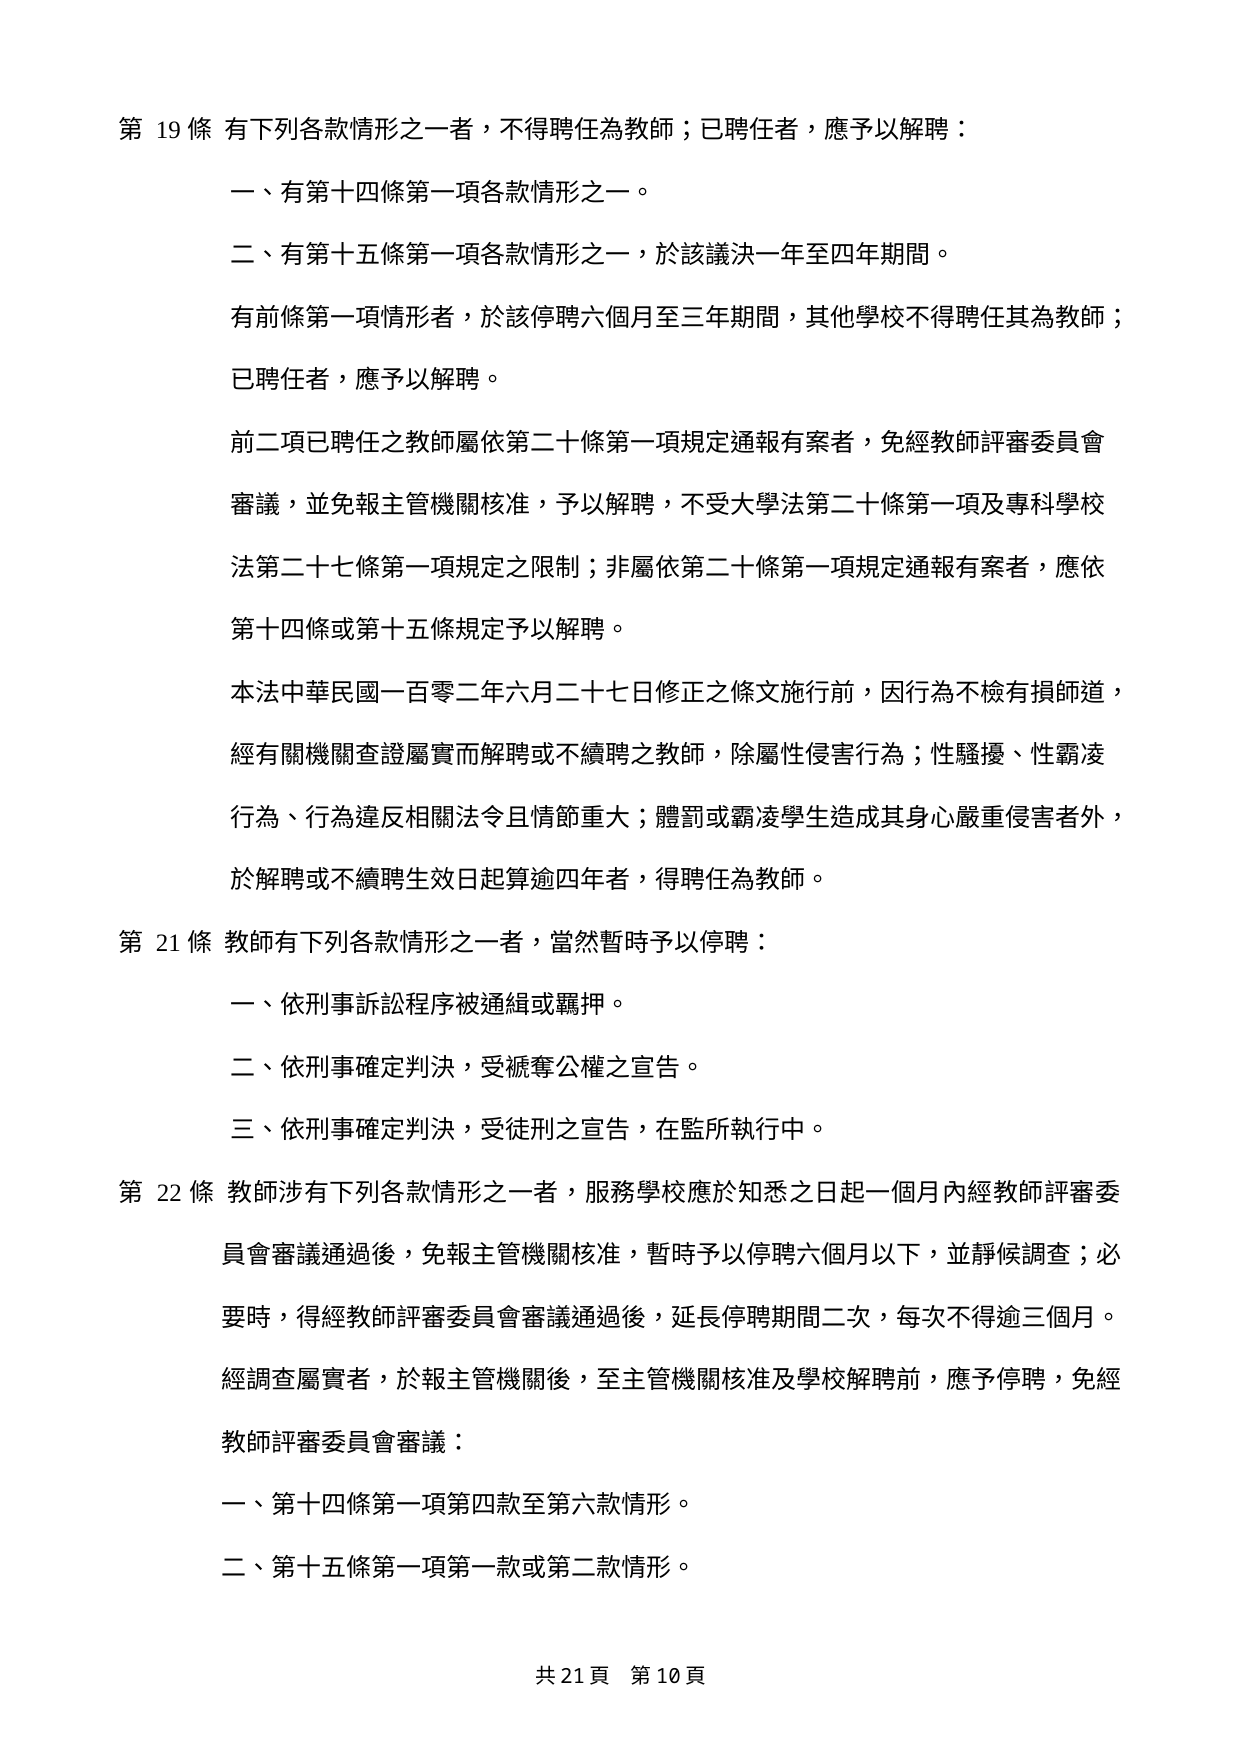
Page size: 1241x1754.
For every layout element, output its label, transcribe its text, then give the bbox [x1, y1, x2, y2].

text 第 22 條 教師涉有下列各款情形之一者，服務學校應於知悉之日起一個月內經教師評審委員會審議通過後，免報主管機關核准，暫時予以停聘六個月以下，並靜候調查；必要時，得經教師評審委員會審議通過後，延長停聘期間二次，每次不得逾三個月。經調查屬實者，於報主管機關後，至主管機關核准及學校解聘前，應予停聘，免經教師評審委員會審議： [118, 1148, 1122, 1461]
text 一、有第十四條第一項各款情形之一。 [118, 148, 1122, 211]
text 三、依刑事確定判決，受徒刑之宣告，在監所執行中。 [118, 1086, 1122, 1148]
text 一、依刑事訴訟程序被通緝或羈押。 [118, 961, 1122, 1023]
text 二、有第十五條第一項各款情形之一，於該議決一年至四年期間。 [118, 211, 1122, 273]
text 有前條第一項情形者，於該停聘六個月至三年期間，其他學校不得聘任其為教師；已聘任者，應予以解聘。 [230, 273, 1122, 398]
text 二、第十五條第一項第一款或第二款情形。 [118, 1523, 1122, 1586]
text 前二項已聘任之教師屬依第二十條第一項規定通報有案者，免經教師評審委員會審議，並免報主管機關核准，予以解聘，不受大學法第二十條第一項及專科學校法第二十七條第一項規定之限制；非屬依第二十條第一項規定通報有案者，應依第十四條或第十五條規定予以解聘。 [230, 398, 1122, 648]
text 第 19 條 有下列各款情形之一者，不得聘任為教師；已聘任者，應予以解聘： [118, 86, 1122, 148]
text 一、第十四條第一項第四款至第六款情形。 [118, 1461, 1122, 1523]
text 第 21 條 教師有下列各款情形之一者，當然暫時予以停聘： [118, 898, 1122, 961]
text 本法中華民國一百零二年六月二十七日修正之條文施行前，因行為不檢有損師道，經有關機關查證屬實而解聘或不續聘之教師，除屬性侵害行為；性騷擾、性霸凌行為、行為違反相關法令且情節重大；體罰或霸凌學生造成其身心嚴重侵害者外，於解聘或不續聘生效日起算逾四年者，得聘任為教師。 [230, 648, 1122, 898]
text 二、依刑事確定判決，受褫奪公權之宣告。 [118, 1023, 1122, 1086]
